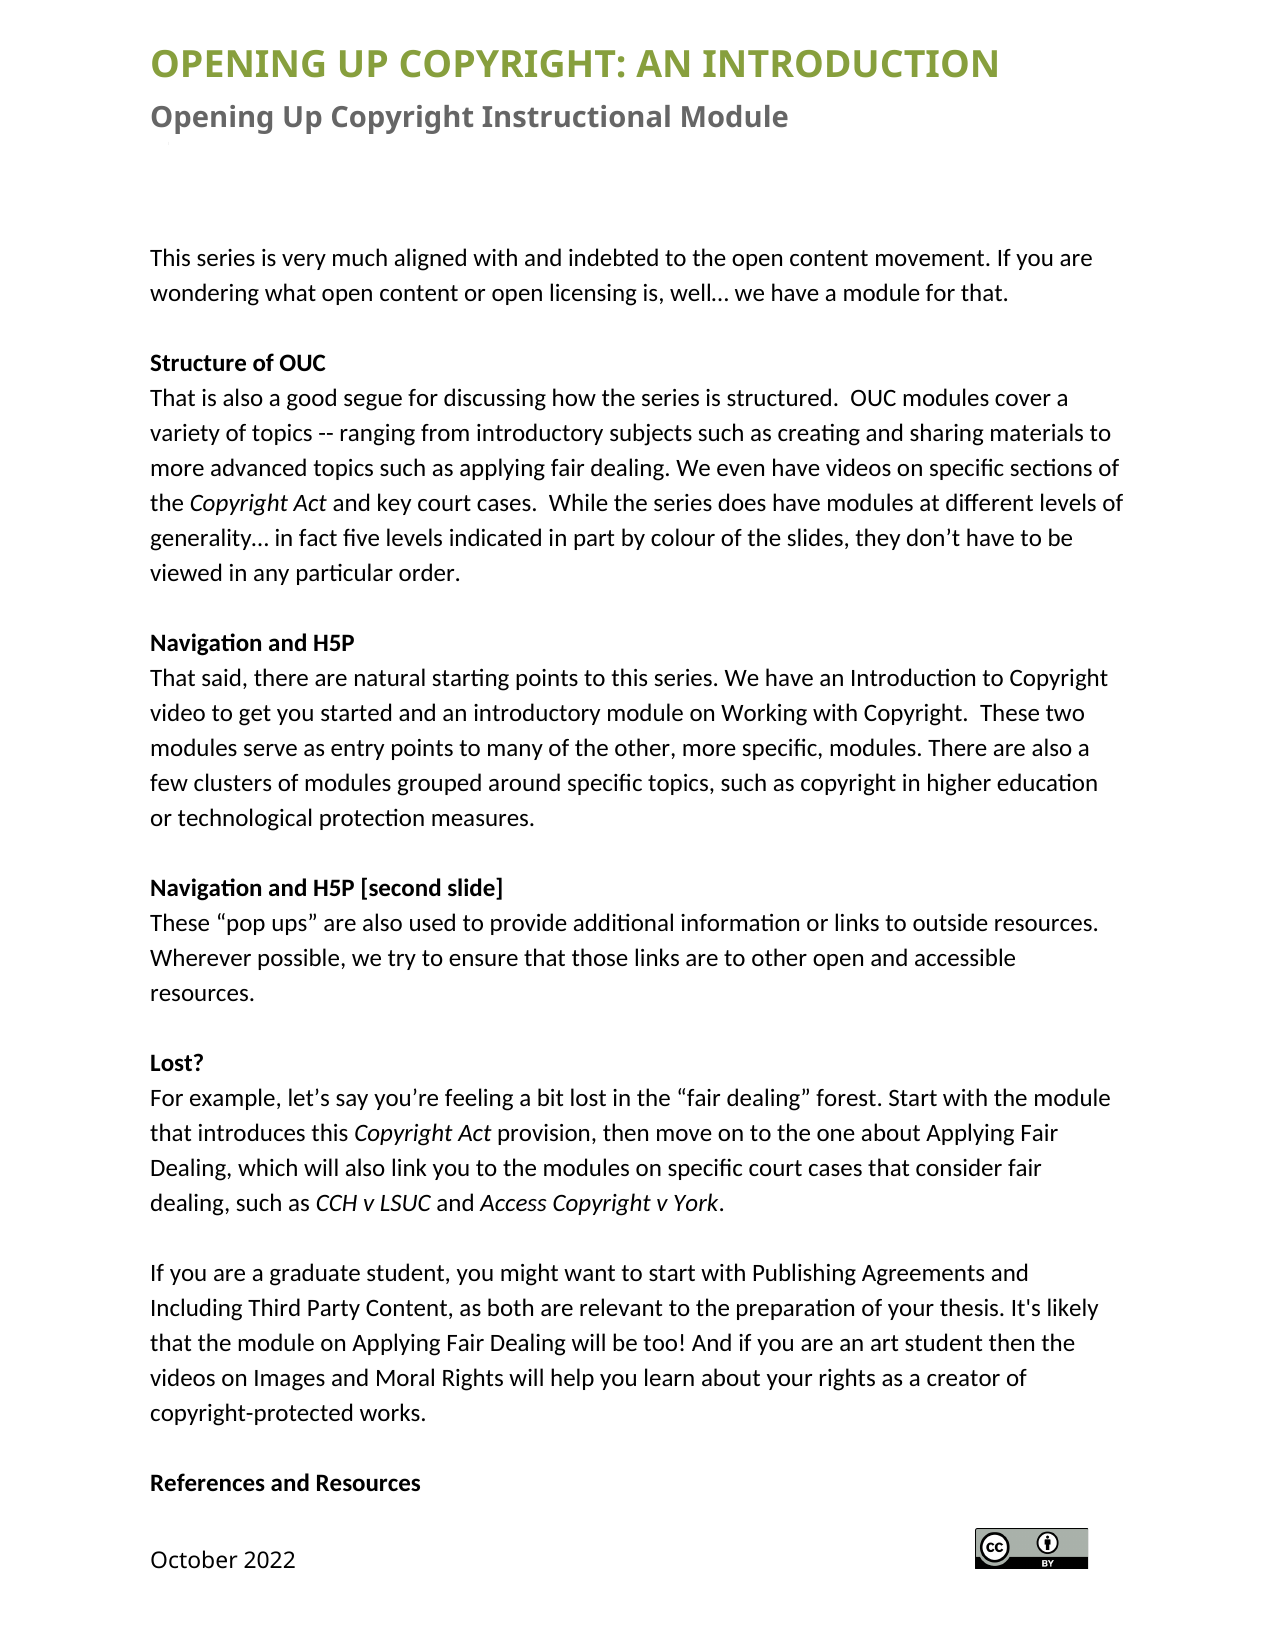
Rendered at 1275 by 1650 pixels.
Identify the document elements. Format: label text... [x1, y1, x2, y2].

text Navigation and H5P [second slide] [150, 872, 1125, 903]
text That said, there are natural starting points to this series. We have an Introduction to Copyright video to get you started and an introductory module on Working with Copyright. These two modules serve as entry points to many of the other, more specific, modules. There are also a few clusters of modules grouped around specific topics, such as copyright in higher education or technological protection measures. [150, 662, 1125, 833]
picture [975, 1528, 1089, 1569]
text For example, let’s say you’re feeling a bit lost in the “fair dealing” forest. Start with the module that introduces this Copyright Act provision, then move on to the one about Applying Fair Dealing, which will also link you to the modules on specific court cases that consider fair dealing, such as CCH v LSUC and Access Copyright v York. [150, 1082, 1125, 1218]
text Navigation and H5P [150, 627, 1125, 658]
text These “pop ups” are also used to provide additional information or links to outside resources. Wherever possible, we try to ensure that those links are to other open and accessible resources. [150, 907, 1125, 1008]
text Lost? [150, 1047, 1125, 1078]
text If you are a graduate student, you might want to start with Publishing Agreements and Including Third Party Content, as both are relevant to the preparation of your thesis. It's likely that the module on Applying Fair Dealing will be too! And if you are an art student then the videos on Images and Moral Rights will help you learn about your rights as a creator of copyright-protected works. [150, 1257, 1125, 1428]
text This series is very much aligned with and indebted to the open content movement. If you are wondering what open content or open licensing is, well… we have a module for that. [150, 242, 1125, 308]
text References and Resources [150, 1467, 1125, 1498]
text Structure of OUC [150, 347, 1125, 378]
text That is also a good segue for discussing how the series is structured. OUC modules cover a variety of topics -- ranging from introductory subjects such as creating and sharing materials to more advanced topics such as applying fair dealing. We even have videos on specific sections of the Copyright Act and key court cases. While the series does have modules at different levels of generality… in fact five levels indicated in part by colour of the slides, they don’t have to be viewed in any particular order. [150, 382, 1125, 588]
